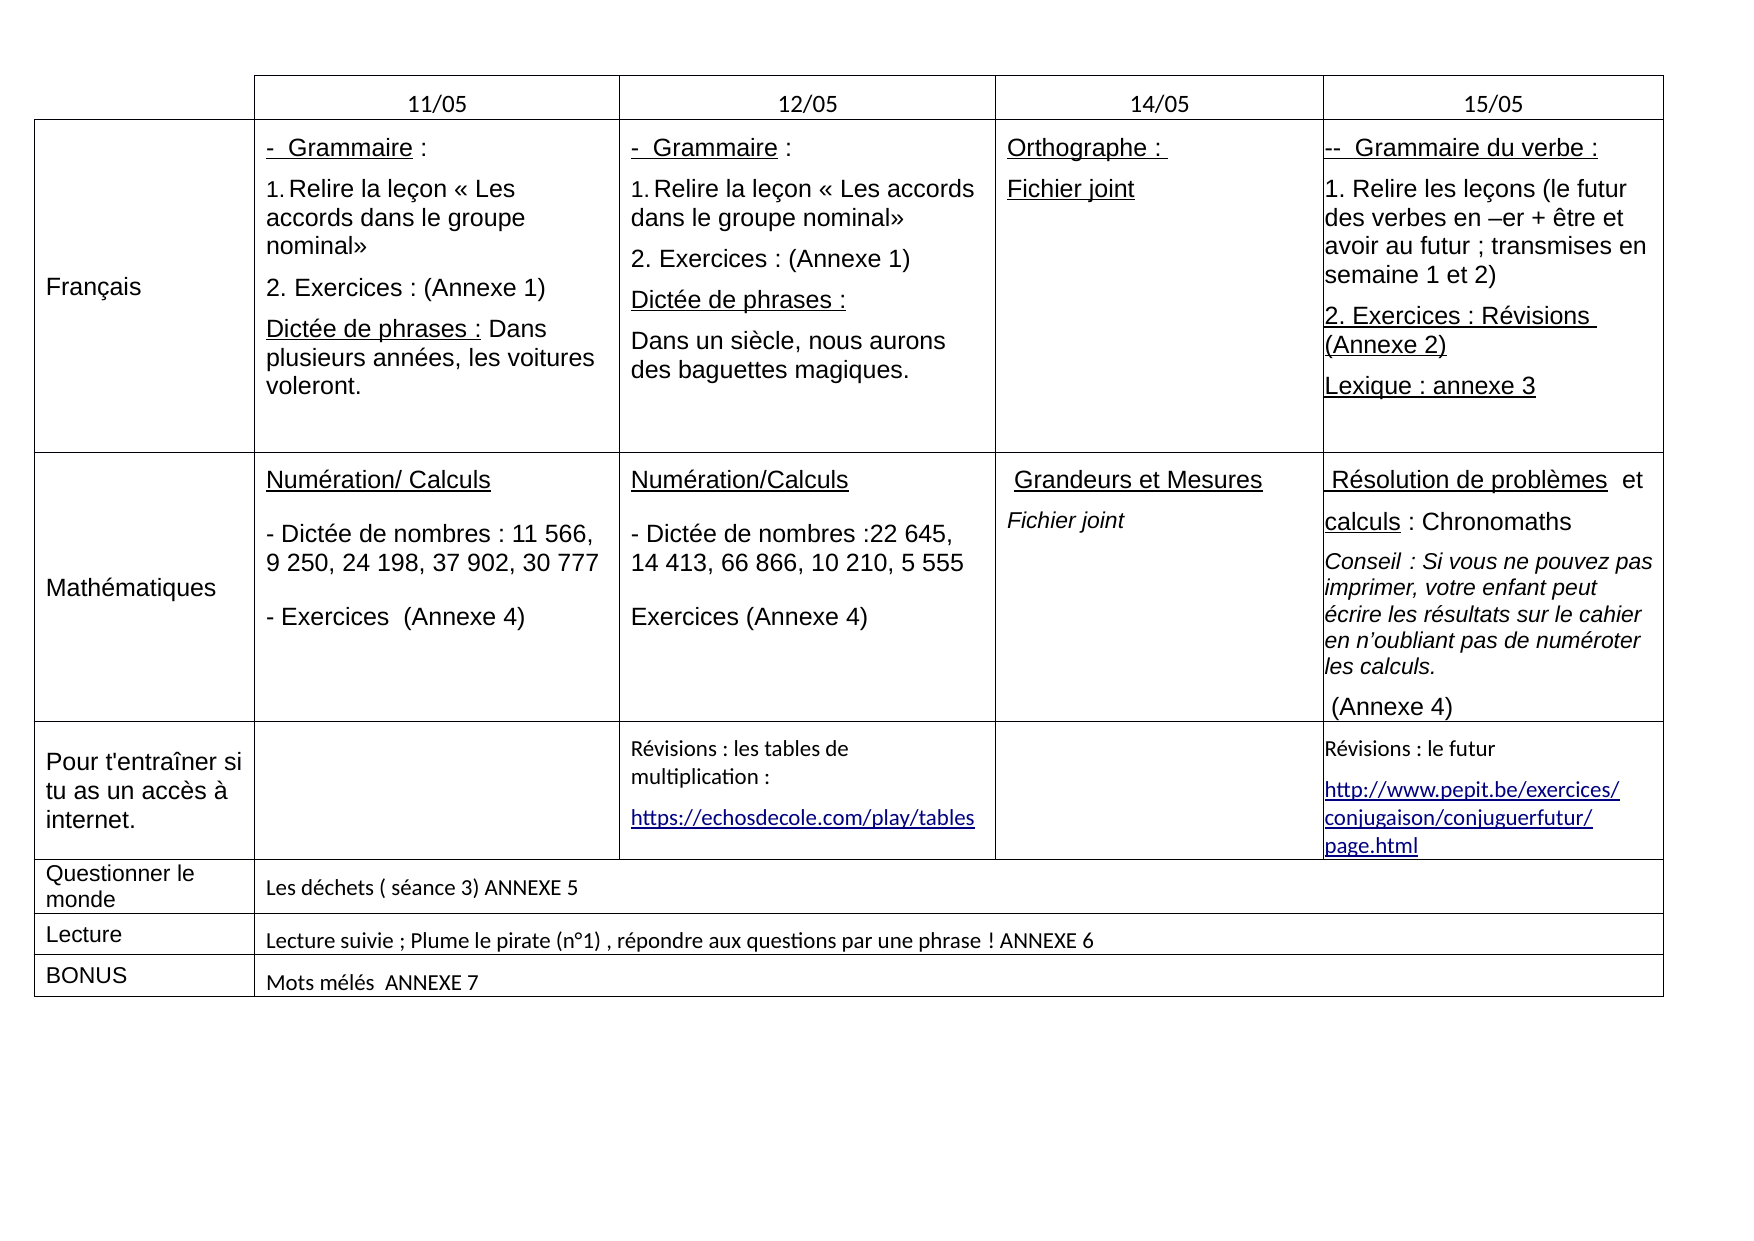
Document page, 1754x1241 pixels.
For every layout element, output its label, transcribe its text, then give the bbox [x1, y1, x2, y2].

table_cell Les déchets ( séance 3) ANNEXE 5 [255, 860, 1663, 913]
table_cell Mots mélés ANNEXE 7 [255, 955, 1663, 996]
table_cell Mathématiques [35, 453, 254, 721]
table_header 12/05 [620, 76, 995, 119]
table_cell [996, 722, 1323, 859]
table_header [34, 75, 254, 119]
table_cell - Grammaire : 1. Relire la leçon « Les accords dans le groupe nominal» 2. Exercices : (Annexe 1) Dictée de phrases : Dans plusieurs années, les voitures voleront. [255, 120, 619, 452]
table_cell Numération/ Calculs - Dictée de nombres : 11 566, 9 250, 24 198, 37 902, 30 777 - Exercices (Annexe 4) [255, 453, 619, 721]
table_cell [255, 722, 619, 859]
table_cell Lecture [35, 914, 254, 954]
table_header 11/05 [255, 76, 619, 119]
table_cell Révisions : les tables de multiplication : https://echosdecole.com/play/tables [620, 722, 995, 859]
table_cell - Grammaire : 1. Relire la leçon « Les accords dans le groupe nominal» 2. Exercices : (Annexe 1) Dictée de phrases : Dans un siècle, nous aurons des baguettes magiques. [620, 120, 995, 452]
table_cell Grandeurs et Mesures Fichier joint [996, 453, 1323, 721]
table_cell Questionner le monde [35, 860, 254, 913]
table_cell Résolution de problèmes et calculs : Chronomaths Conseil : Si vous ne pouvez pas imprimer, votre enfant peut écrire les résultats sur le cahier en n’oubliant pas de numéroter les calculs. (Annexe 4) [1324, 453, 1663, 721]
table_cell Orthographe : Fichier joint [996, 120, 1323, 452]
table_cell BONUS [35, 955, 254, 996]
table_header 15/05 [1324, 76, 1663, 119]
table_cell Pour t'entraîner si tu as un accès à internet. [35, 722, 254, 859]
table_cell Lecture suivie ; Plume le pirate (n°1) , répondre aux questions par une phrase ! ANNEXE 6 [255, 914, 1663, 954]
table_cell -- Grammaire du verbe : 1. Relire les leçons (le futur des verbes en –er + être et avoir au futur ; transmises en semaine 1 et 2) 2. Exercices : Révisions (Annexe 2) Lexique : annexe 3 [1324, 120, 1663, 452]
table_cell Révisions : le futur http://www.pepit.be/exercices/conjugaison/conjuguerfutur/page.html [1324, 722, 1663, 859]
table_cell Français [35, 120, 254, 452]
table_header 14/05 [996, 76, 1323, 119]
table_cell Numération/Calculs - Dictée de nombres :22 645, 14 413, 66 866, 10 210, 5 555 Exercices (Annexe 4) [620, 453, 995, 721]
